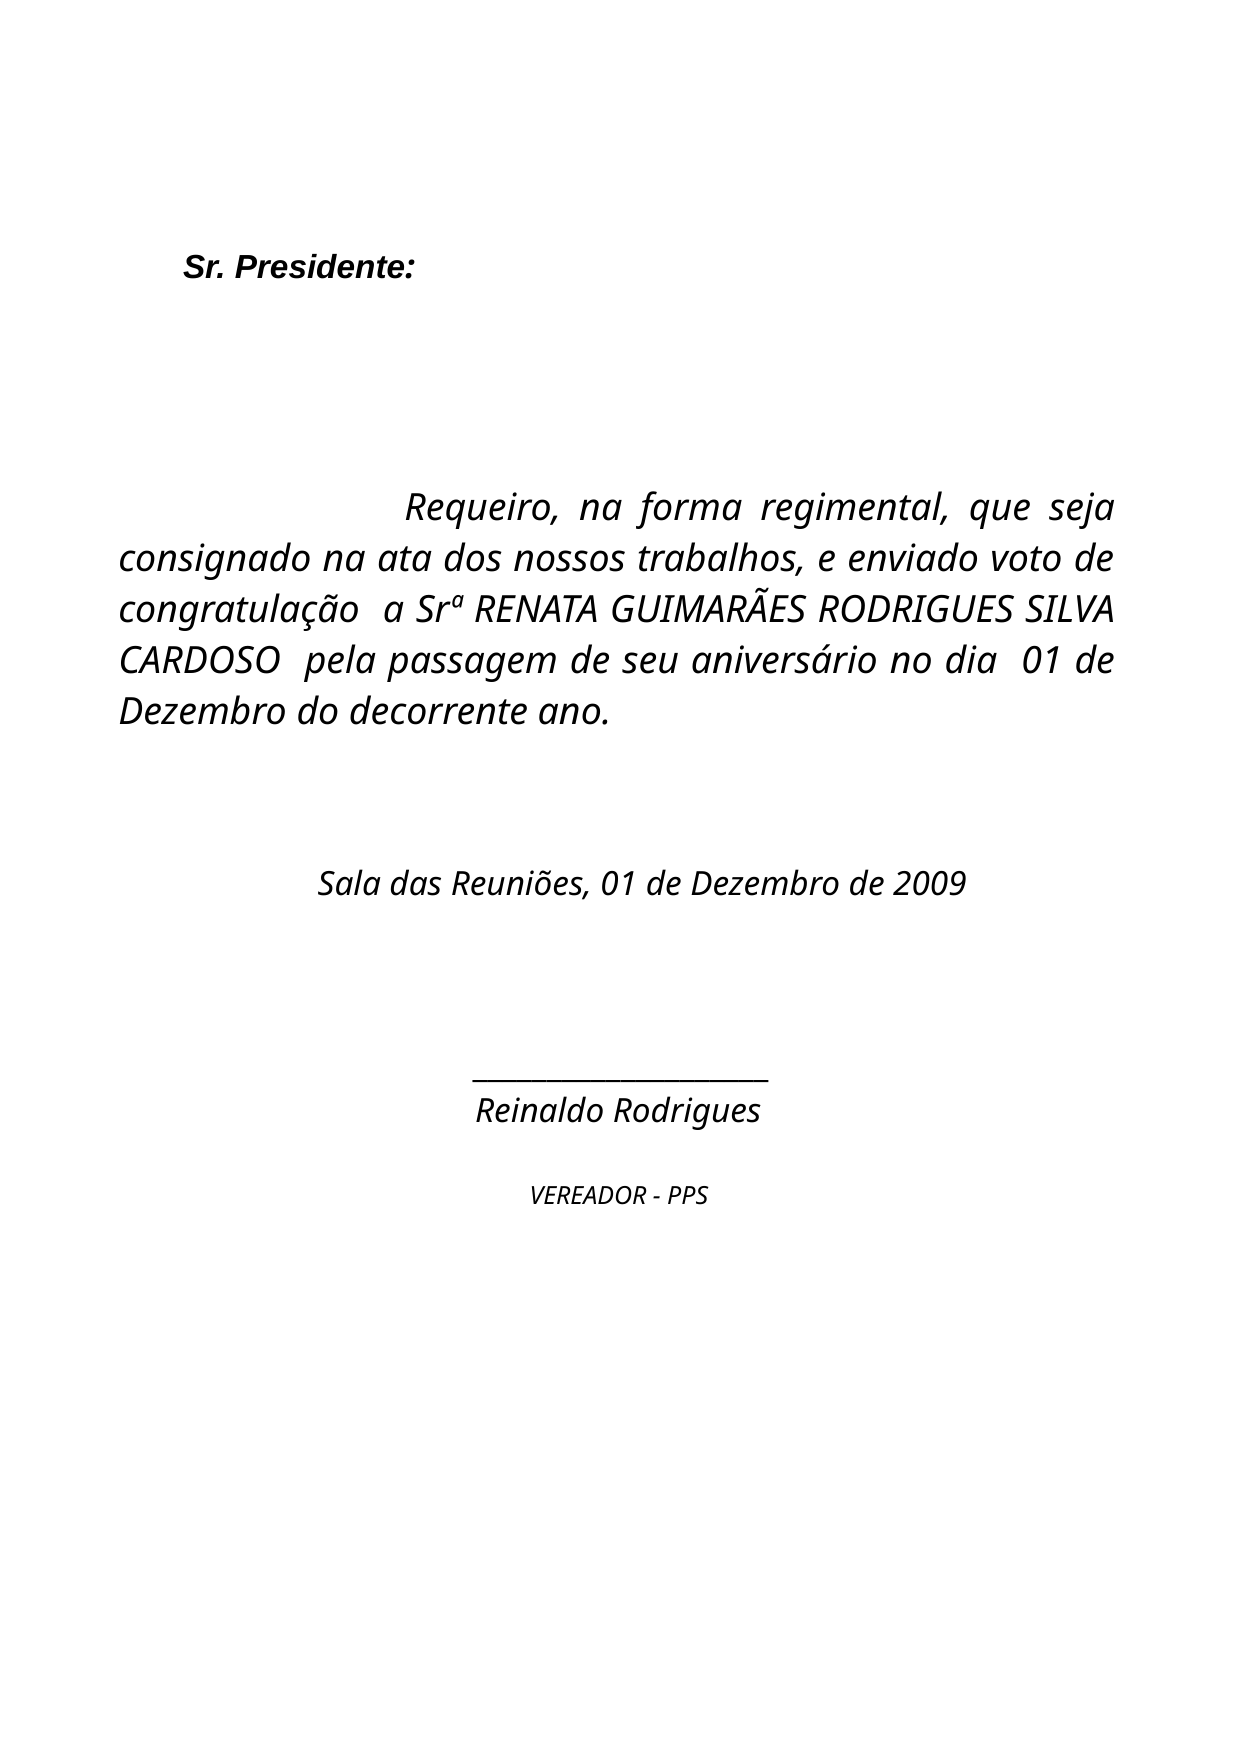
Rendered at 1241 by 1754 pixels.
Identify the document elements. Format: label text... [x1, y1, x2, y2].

text Sr. Presidente: [118, 243, 1122, 288]
text Reinaldo Rodrigues [118, 1087, 1122, 1132]
text ____________________ [118, 1042, 1122, 1087]
subtitle Sala das Reuniões, 01 de Dezembro de 2009 [118, 860, 1122, 905]
text Requeiro, na forma regimental, que seja consignado na ata dos nossos trabalhos, e enviado voto de congratulação a Srª RENATA GUIMARÃES RODRIGUES SILVA CARDOSO pela passagem de seu aniversário no dia 01 de Dezembro do decorrente ano. [118, 480, 1120, 735]
text VEREADOR - PPS [118, 1178, 1122, 1212]
